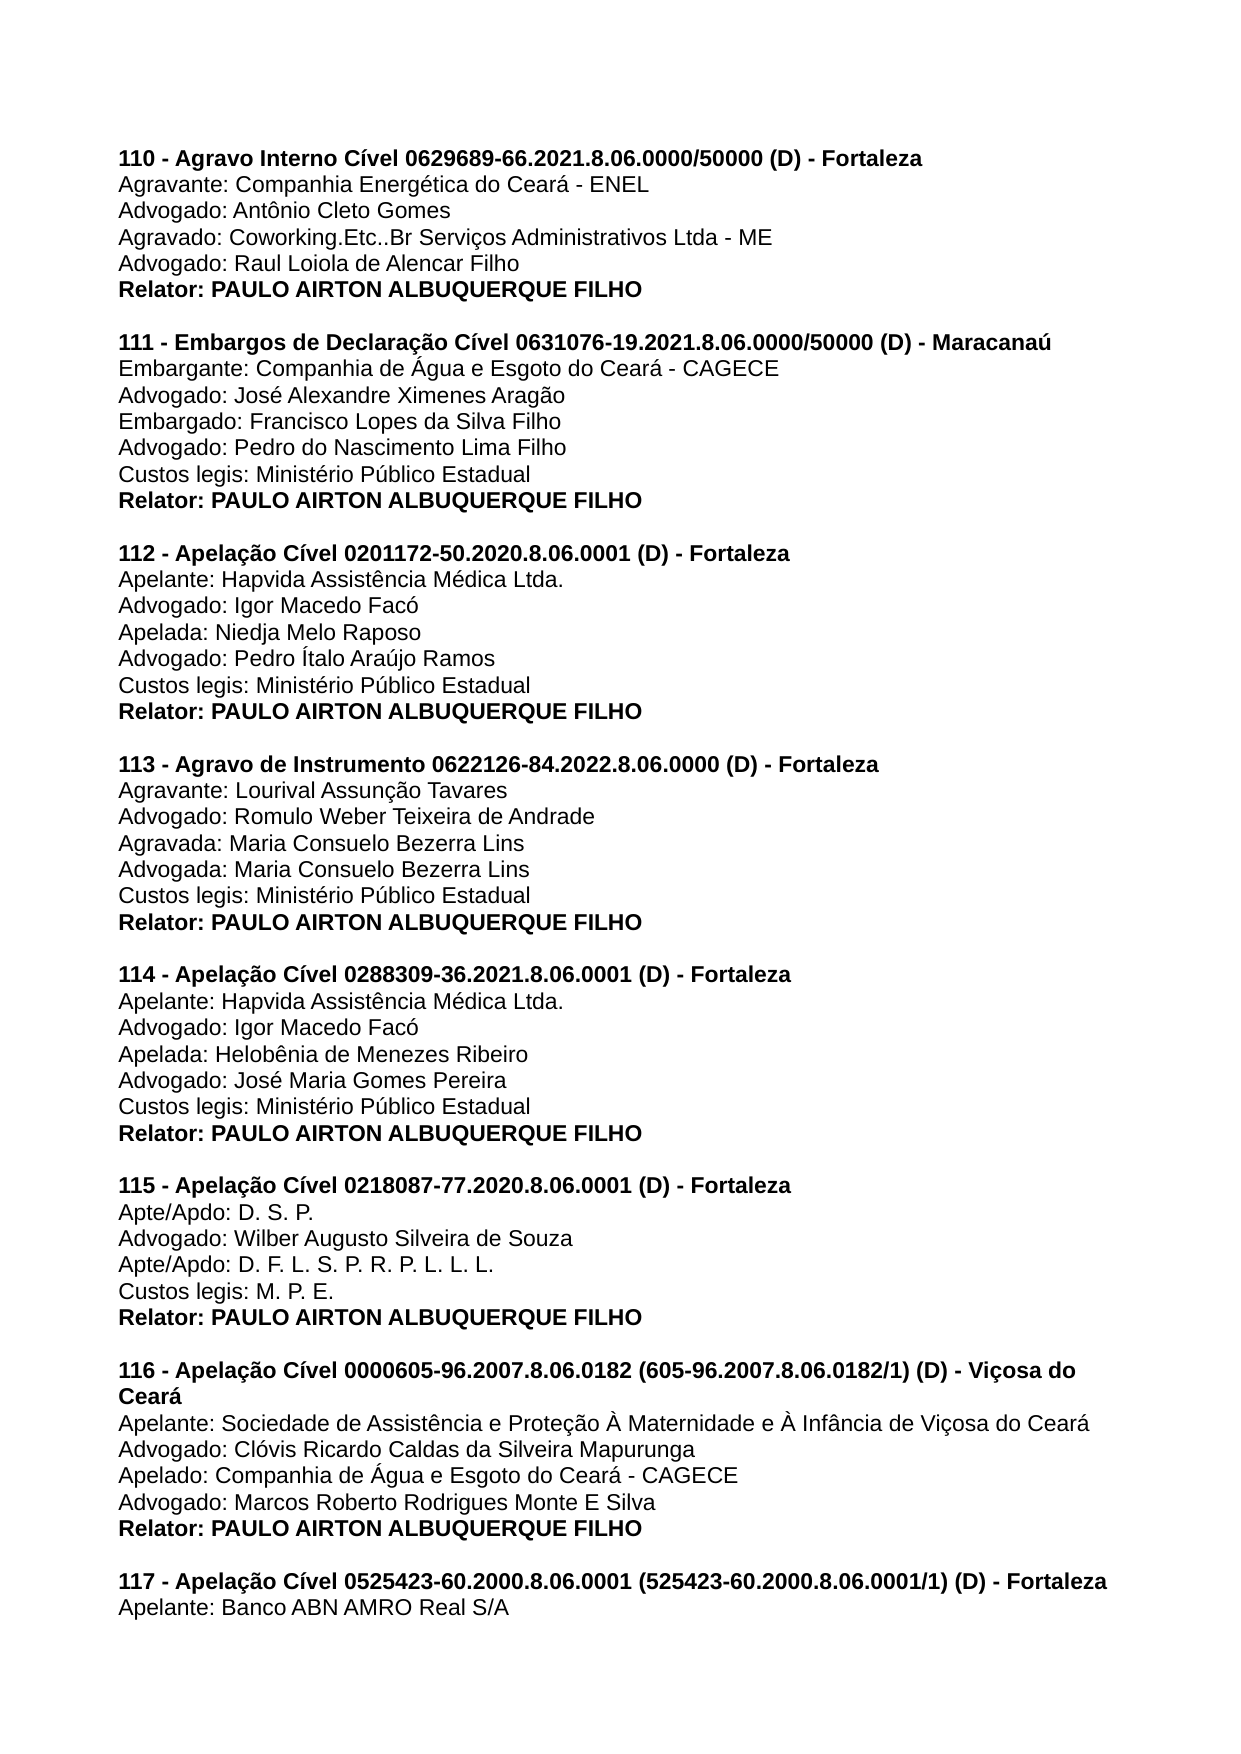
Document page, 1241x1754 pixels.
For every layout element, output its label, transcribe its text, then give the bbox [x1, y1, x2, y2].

text Advogado: Wilber Augusto Silveira de Souza [118, 1225, 1122, 1251]
text Relator: PAULO AIRTON ALBUQUERQUE FILHO [118, 909, 1122, 935]
text Apelante: Banco ABN AMRO Real S/A [118, 1594, 1122, 1620]
text Advogado: Igor Macedo Facó [118, 592, 1122, 619]
text Custos legis: Ministério Público Estadual [118, 882, 1122, 909]
text Advogado: Marcos Roberto Rodrigues Monte E Silva [118, 1488, 1122, 1515]
text Advogado: Romulo Weber Teixeira de Andrade [118, 803, 1122, 830]
text Advogado: Pedro do Nascimento Lima Filho [118, 434, 1122, 461]
text Advogada: Maria Consuelo Bezerra Lins [118, 856, 1122, 882]
text Agravante: Companhia Energética do Ceará - ENEL [118, 171, 1122, 197]
text Relator: PAULO AIRTON ALBUQUERQUE FILHO [118, 1304, 1122, 1330]
text Advogado: José Alexandre Ximenes Aragão [118, 382, 1122, 408]
text Embargado: Francisco Lopes da Silva Filho [118, 408, 1122, 434]
text Advogado: Antônio Cleto Gomes [118, 197, 1122, 223]
text Advogado: Igor Macedo Facó [118, 1014, 1122, 1041]
text Apte/Apdo: D. F. L. S. P. R. P. L. L. L. [118, 1251, 1122, 1278]
text Agravada: Maria Consuelo Bezerra Lins [118, 830, 1122, 856]
text Apelante: Sociedade de Assistência e Proteção À Maternidade e À Infância de Viçosa do Ceará [118, 1409, 1122, 1436]
text Advogado: Pedro Ítalo Araújo Ramos [118, 645, 1122, 672]
text 114 - Apelação Cível 0288309-36.2021.8.06.0001 (D) - Fortaleza [118, 961, 1122, 988]
text Advogado: Raul Loiola de Alencar Filho [118, 250, 1122, 276]
text Relator: PAULO AIRTON ALBUQUERQUE FILHO [118, 487, 1122, 513]
text Relator: PAULO AIRTON ALBUQUERQUE FILHO [118, 698, 1122, 724]
text Embargante: Companhia de Água e Esgoto do Ceará - CAGECE [118, 355, 1122, 382]
text 111 - Embargos de Declaração Cível 0631076-19.2021.8.06.0000/50000 (D) - Maracanaú [118, 329, 1122, 355]
text Apelante: Hapvida Assistência Médica Ltda. [118, 988, 1122, 1014]
text Agravado: Coworking.Etc..Br Serviços Administrativos Ltda - ME [118, 223, 1122, 250]
text Relator: PAULO AIRTON ALBUQUERQUE FILHO [118, 1119, 1122, 1146]
text Apelada: Helobênia de Menezes Ribeiro [118, 1041, 1122, 1067]
text Custos legis: M. P. E. [118, 1278, 1122, 1304]
text Apelante: Hapvida Assistência Médica Ltda. [118, 566, 1122, 592]
text Relator: PAULO AIRTON ALBUQUERQUE FILHO [118, 276, 1122, 303]
text Apte/Apdo: D. S. P. [118, 1199, 1122, 1225]
text Custos legis: Ministério Público Estadual [118, 461, 1122, 487]
text Apelada: Niedja Melo Raposo [118, 619, 1122, 645]
text 115 - Apelação Cível 0218087-77.2020.8.06.0001 (D) - Fortaleza [118, 1172, 1122, 1199]
text Apelado: Companhia de Água e Esgoto do Ceará - CAGECE [118, 1462, 1122, 1488]
text 117 - Apelação Cível 0525423-60.2000.8.06.0001 (525423-60.2000.8.06.0001/1) (D) - Fortaleza [118, 1568, 1122, 1594]
text 113 - Agravo de Instrumento 0622126-84.2022.8.06.0000 (D) - Fortaleza [118, 751, 1122, 777]
text 116 - Apelação Cível 0000605-96.2007.8.06.0182 (605-96.2007.8.06.0182/1) (D) - Viçosa do Ceará [118, 1357, 1122, 1409]
text Relator: PAULO AIRTON ALBUQUERQUE FILHO [118, 1515, 1122, 1541]
text Custos legis: Ministério Público Estadual [118, 1093, 1122, 1119]
text Agravante: Lourival Assunção Tavares [118, 777, 1122, 803]
text Advogado: Clóvis Ricardo Caldas da Silveira Mapurunga [118, 1436, 1122, 1462]
text Advogado: José Maria Gomes Pereira [118, 1067, 1122, 1093]
text Custos legis: Ministério Público Estadual [118, 672, 1122, 698]
text 112 - Apelação Cível 0201172-50.2020.8.06.0001 (D) - Fortaleza [118, 540, 1122, 566]
text 110 - Agravo Interno Cível 0629689-66.2021.8.06.0000/50000 (D) - Fortaleza [118, 144, 1122, 171]
